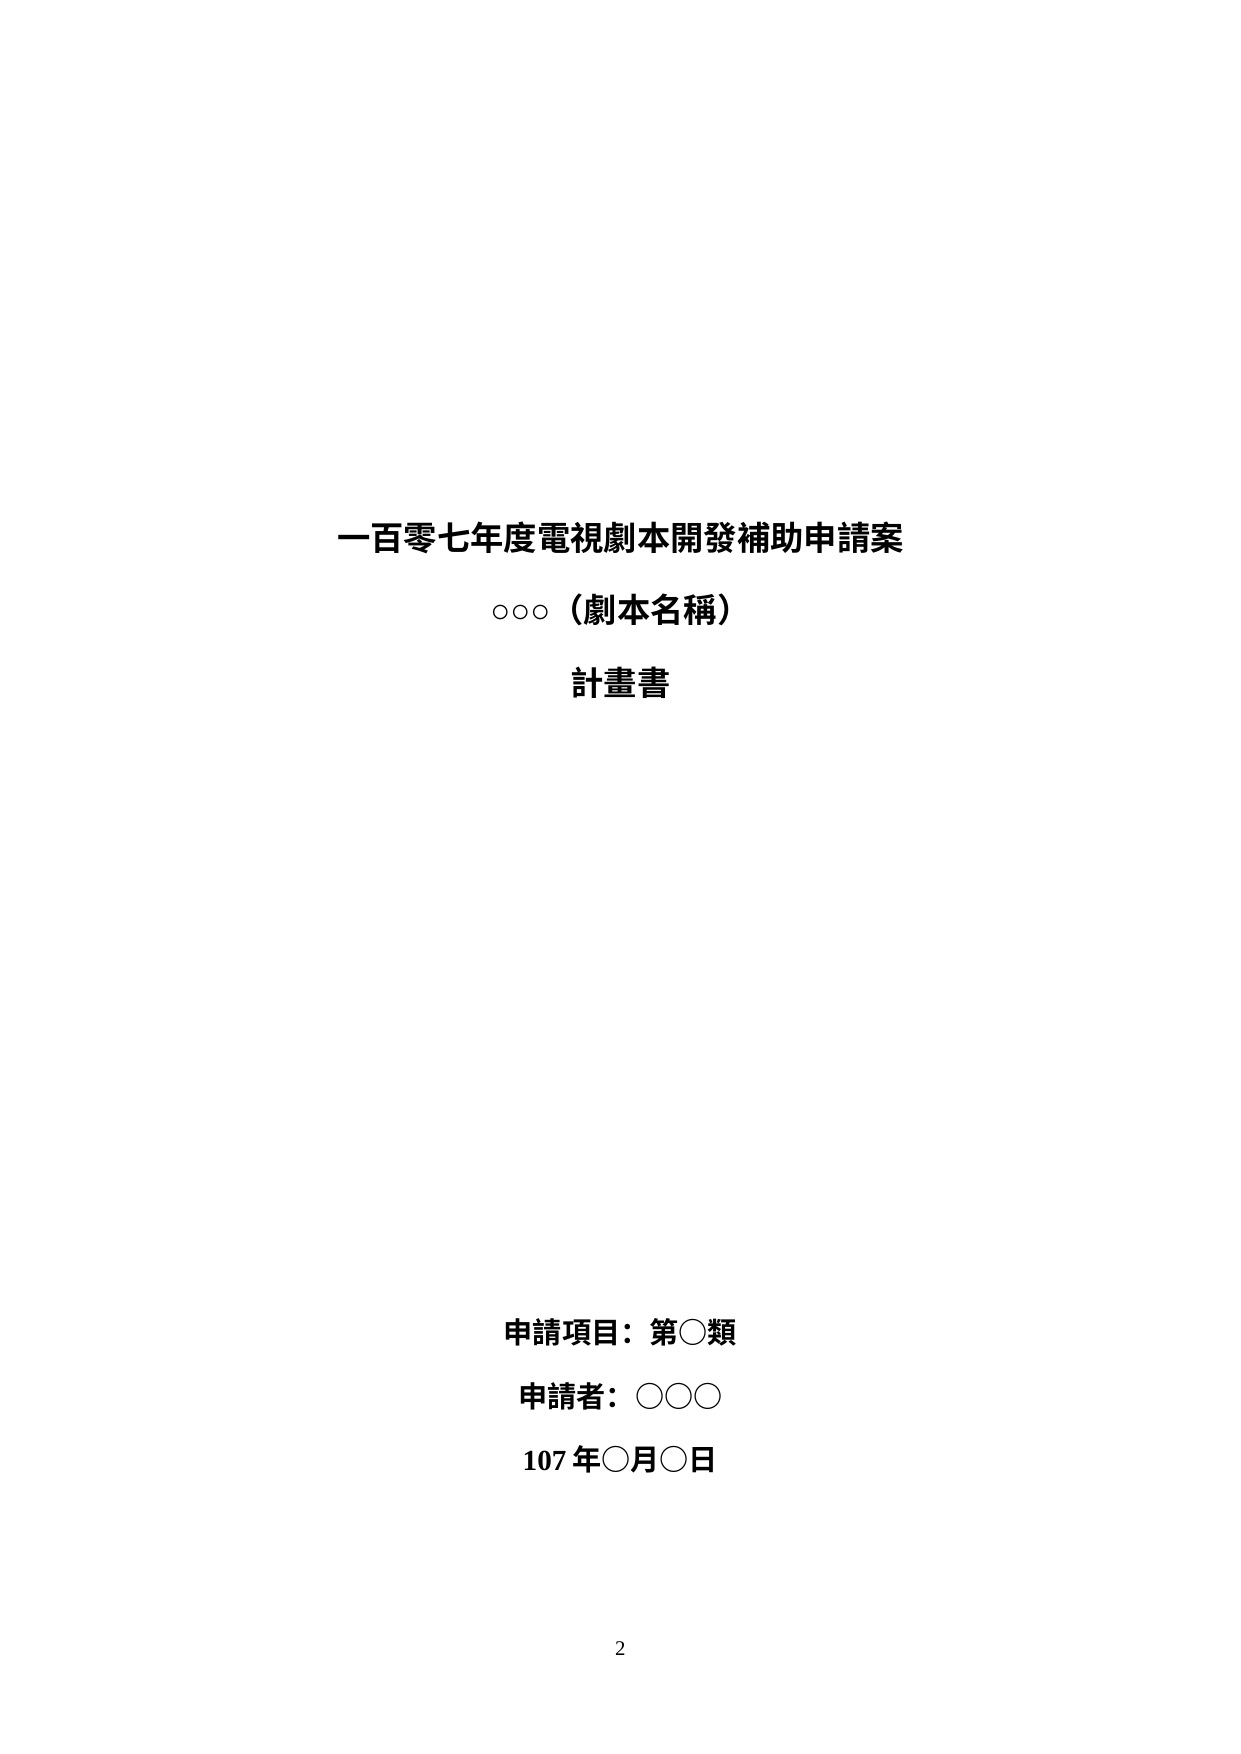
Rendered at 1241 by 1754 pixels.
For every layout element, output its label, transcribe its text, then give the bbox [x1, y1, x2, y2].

text 申請者：○○○ [118, 1373, 1122, 1416]
text 一百零七年度電視劇本開發補助申請案 [118, 512, 1122, 560]
text ○○○（劇本名稱） [118, 584, 1122, 632]
text 計畫書 [118, 656, 1122, 705]
text 申請項目：第○類 [118, 1310, 1122, 1352]
text 107年○月○日 [118, 1437, 1122, 1479]
